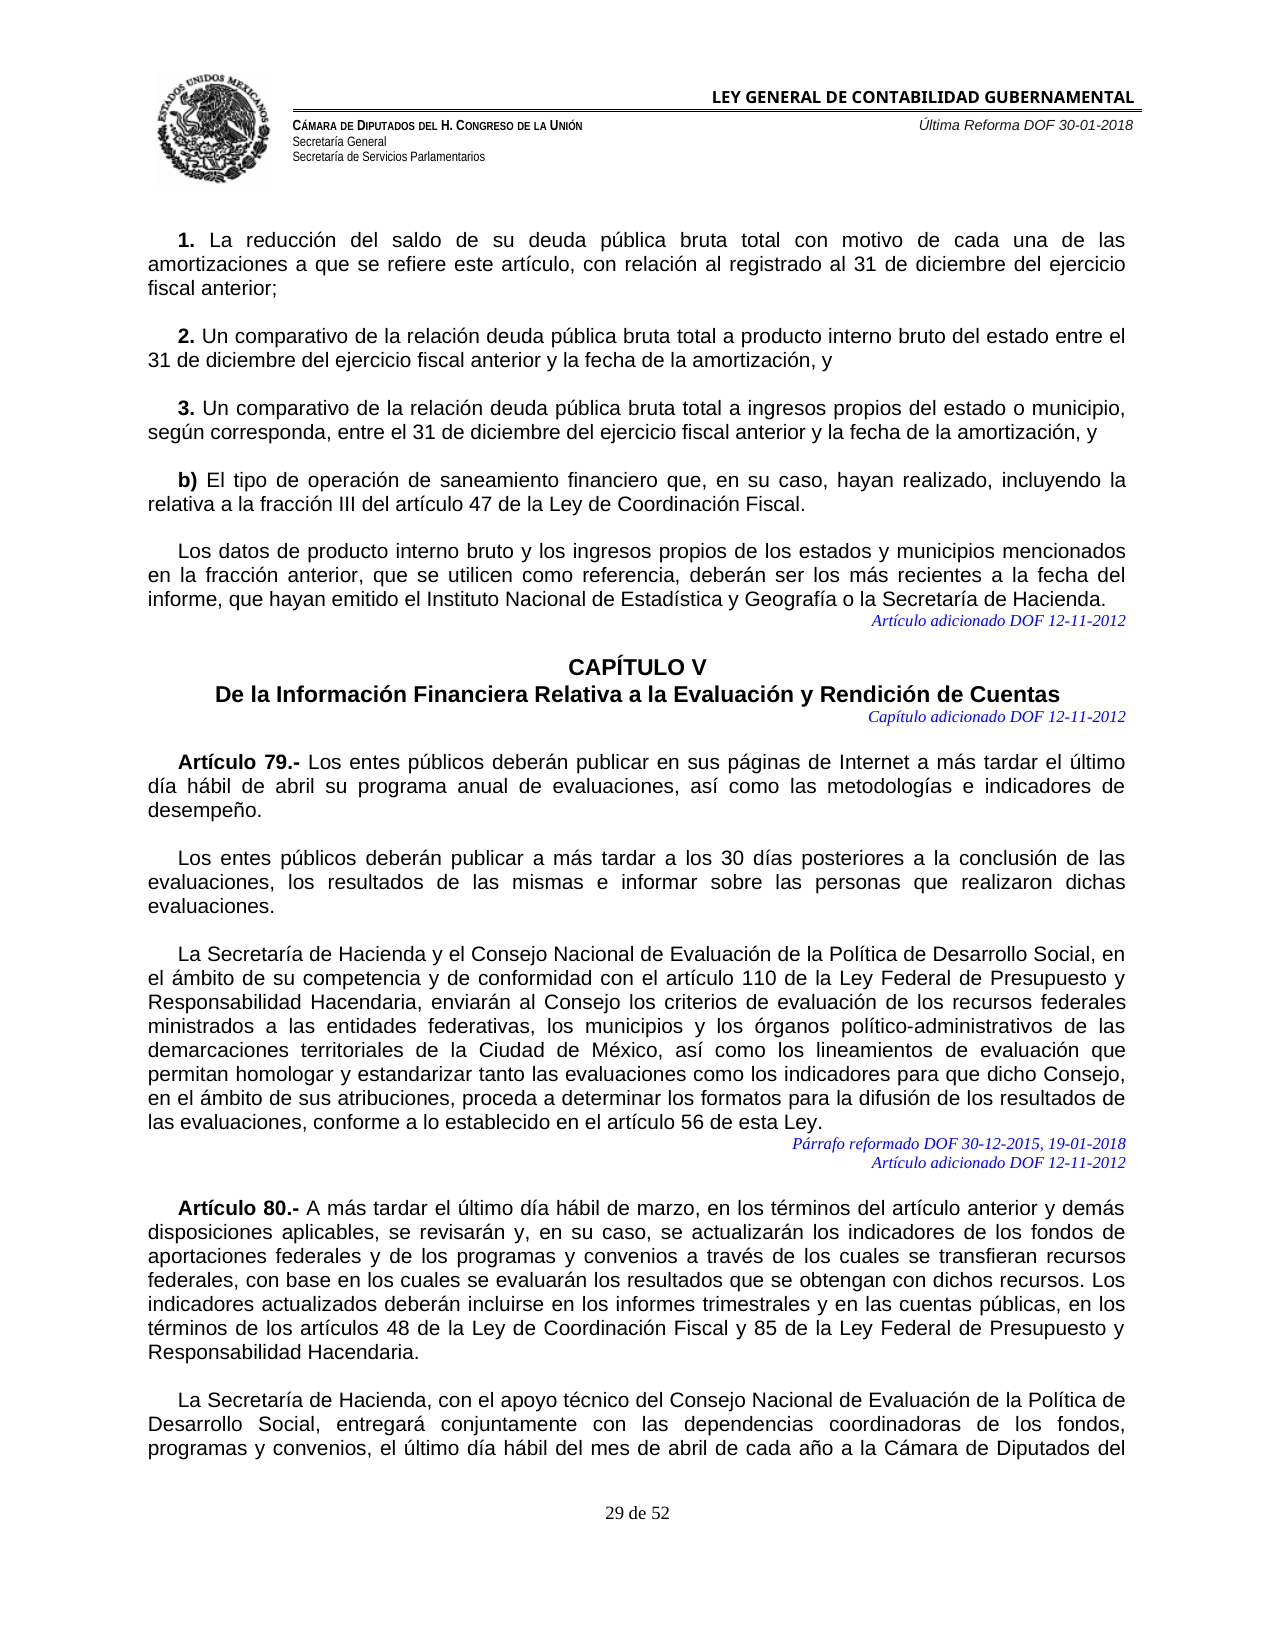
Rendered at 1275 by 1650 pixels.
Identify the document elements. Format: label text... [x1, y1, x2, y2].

text 2. Un comparativo de la relación deuda pública bruta total a producto interno bruto del estado entre el 31 de diciembre del ejercicio fiscal anterior y la fecha de la amortización, y [148, 324, 1127, 372]
text 1. La reducción del saldo de su deuda pública bruta total con motivo de cada una de las amortizaciones a que se refiere este artículo, con relación al registrado al 31 de diciembre del ejercicio fiscal anterior; [148, 228, 1127, 300]
text Artículo adicionado DOF 12-11-2012 [148, 1153, 1127, 1172]
text Artículo 79.- Los entes públicos deberán publicar en sus páginas de Internet a más tardar el último día hábil de abril su programa anual de evaluaciones, así como las metodologías e indicadores de desempeño. [148, 750, 1127, 822]
text De la Información Financiera Relativa a la Evaluación y Rendición de Cuentas [148, 681, 1127, 707]
text Artículo 80.- A más tardar el último día hábil de marzo, en los términos del artículo anterior y demás disposiciones aplicables, se revisarán y, en su caso, se actualizarán los indicadores de los fondos de aportaciones federales y de los programas y convenios a través de los cuales se transfieran recursos federales, con base en los cuales se evaluarán los resultados que se obtengan con dichos recursos. Los indicadores actualizados deberán incluirse en los informes trimestrales y en las cuentas públicas, en los términos de los artículos 48 de la Ley de Coordinación Fiscal y 85 de la Ley Federal de Presupuesto y Responsabilidad Hacendaria. [148, 1196, 1127, 1363]
text La Secretaría de Hacienda y el Consejo Nacional de Evaluación de la Política de Desarrollo Social, en el ámbito de su competencia y de conformidad con el artículo 110 de la Ley Federal de Presupuesto y Responsabilidad Hacendaria, enviarán al Consejo los criterios de evaluación de los recursos federales ministrados a las entidades federativas, los municipios y los órganos político-administrativos de las demarcaciones territoriales de la Ciudad de México, así como los lineamientos de evaluación que permitan homologar y estandarizar tanto las evaluaciones como los indicadores para que dicho Consejo, en el ámbito de sus atribuciones, proceda a determinar los formatos para la difusión de los resultados de las evaluaciones, conforme a lo establecido en el artículo 56 de esta Ley. [148, 942, 1127, 1133]
text Los datos de producto interno bruto y los ingresos propios de los estados y municipios mencionados en la fracción anterior, que se utilicen como referencia, deberán ser los más recientes a la fecha del informe, que hayan emitido el Instituto Nacional de Estadística y Geografía o la Secretaría de Hacienda. [148, 539, 1127, 611]
text CAPÍTULO V [148, 654, 1127, 681]
text Artículo adicionado DOF 12-11-2012 [148, 611, 1127, 630]
text Párrafo reformado DOF 30-12-2015, 19-01-2018 [148, 1133, 1127, 1153]
text Capítulo adicionado DOF 12-11-2012 [148, 707, 1127, 726]
text 3. Un comparativo de la relación deuda pública bruta total a ingresos propios del estado o municipio, según corresponda, entre el 31 de diciembre del ejercicio fiscal anterior y la fecha de la amortización, y [148, 396, 1127, 443]
text b) El tipo de operación de saneamiento financiero que, en su caso, hayan realizado, incluyendo la relativa a la fracción III del artículo 47 de la Ley de Coordinación Fiscal. [148, 467, 1127, 515]
text La Secretaría de Hacienda, con el apoyo técnico del Consejo Nacional de Evaluación de la Política de Desarrollo Social, entregará conjuntamente con las dependencias coordinadoras de los fondos, programas y convenios, el último día hábil del mes de abril de cada año a la Cámara de Diputados del [148, 1387, 1127, 1459]
text Los entes públicos deberán publicar a más tardar a los 30 días posteriores a la conclusión de las evaluaciones, los resultados de las mismas e informar sobre las personas que realizaron dichas evaluaciones. [148, 846, 1127, 918]
